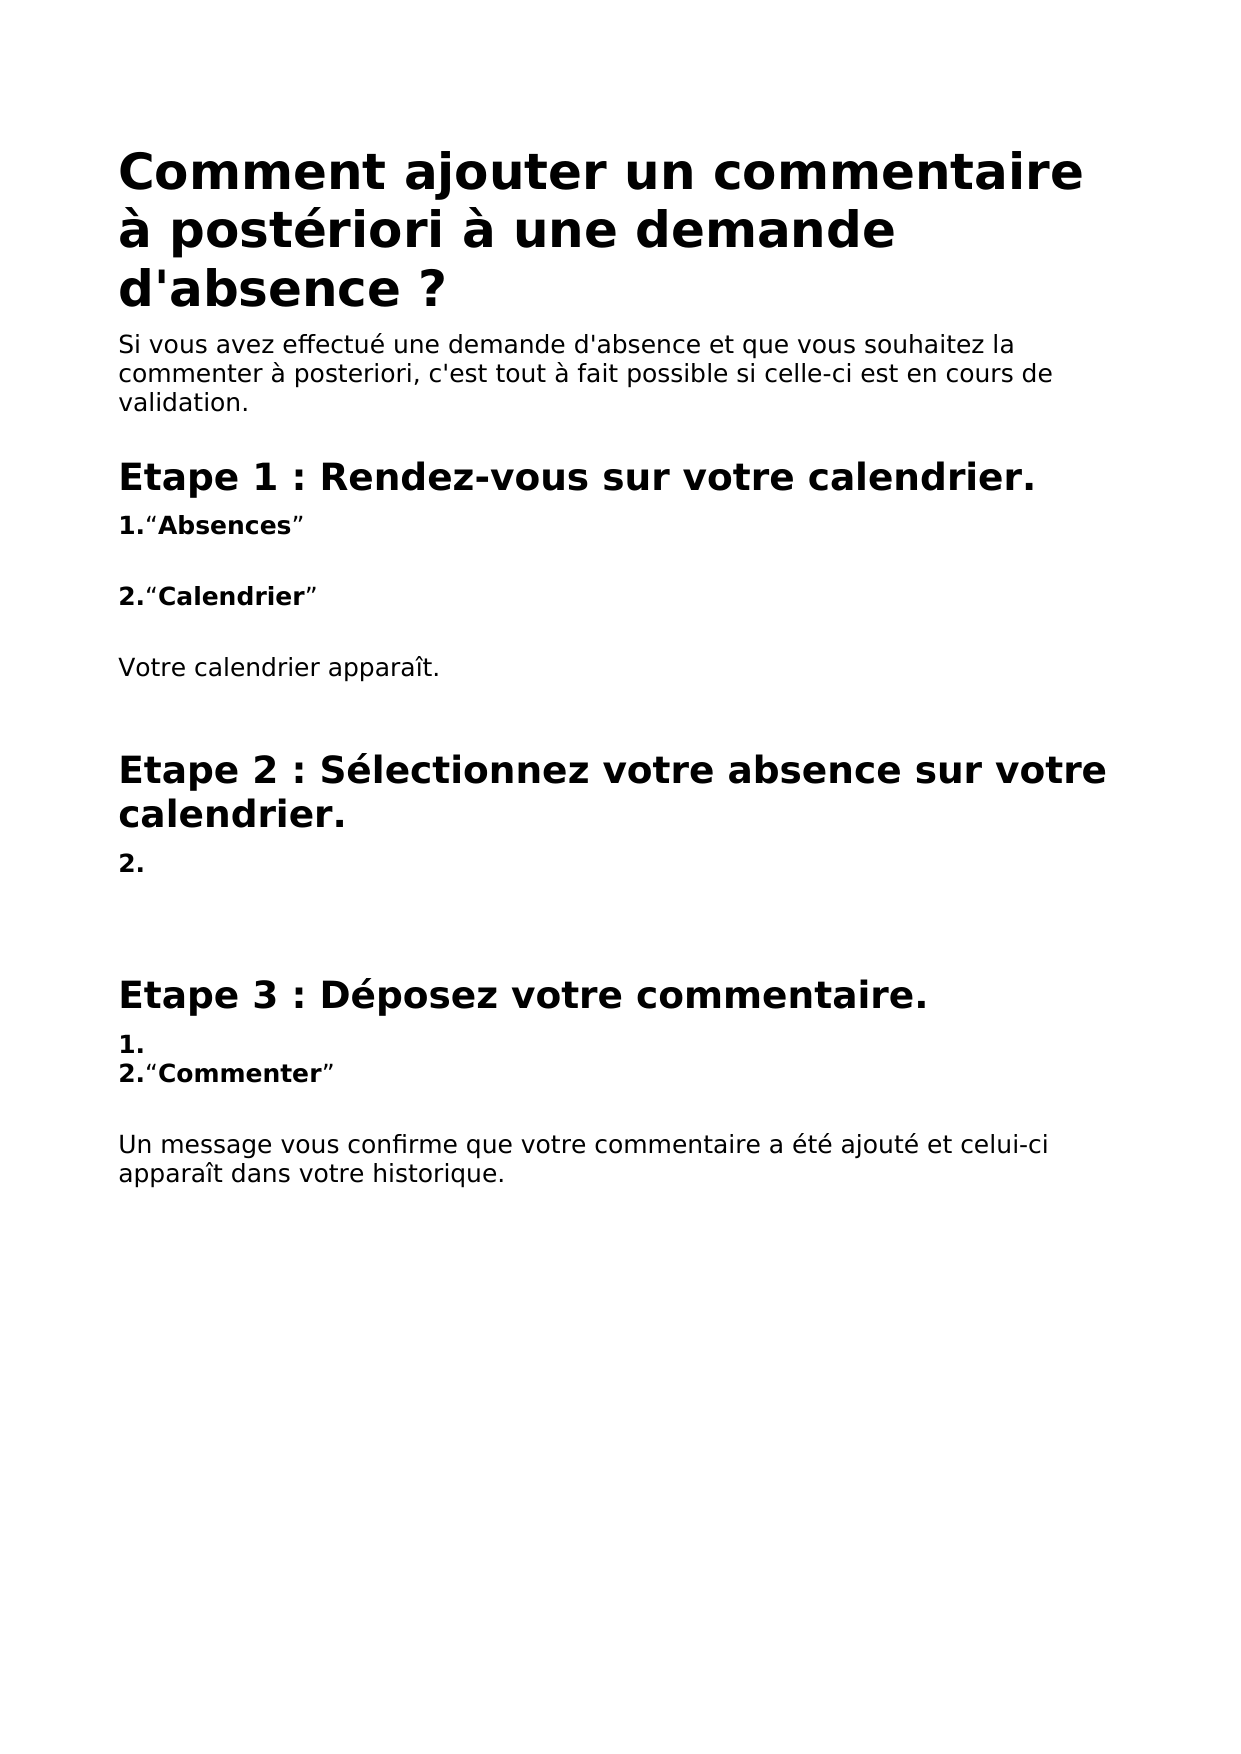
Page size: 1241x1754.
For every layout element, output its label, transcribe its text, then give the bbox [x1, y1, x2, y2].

subtitle Etape 2 : Sélectionnez votre absence sur votre calendrier. [118, 749, 1122, 836]
subtitle Comment ajouter un commentaire à postériori à une demande d'absence ? [118, 143, 1122, 318]
text Un message vous confirme que votre commentaire a été ajouté et celui-ci apparaît dans votre historique. [118, 1130, 1122, 1188]
text Votre calendrier apparaît. [118, 653, 1122, 711]
text 1. 2.“Commenter” [118, 1030, 1122, 1117]
text Si vous avez effectué une demande d'absence et que vous souhaitez la commenter à posteriori, c'est tout à fait possible si celle-ci est en cours de validation. [118, 330, 1122, 418]
subtitle Etape 1 : Rendez-vous sur votre calendrier. [118, 455, 1122, 499]
text 1.“Absences” [118, 511, 1122, 570]
text 2.“Calendrier” [118, 582, 1122, 641]
subtitle Etape 3 : Déposez votre commentaire. [118, 974, 1122, 1017]
text 2. [118, 849, 1122, 936]
